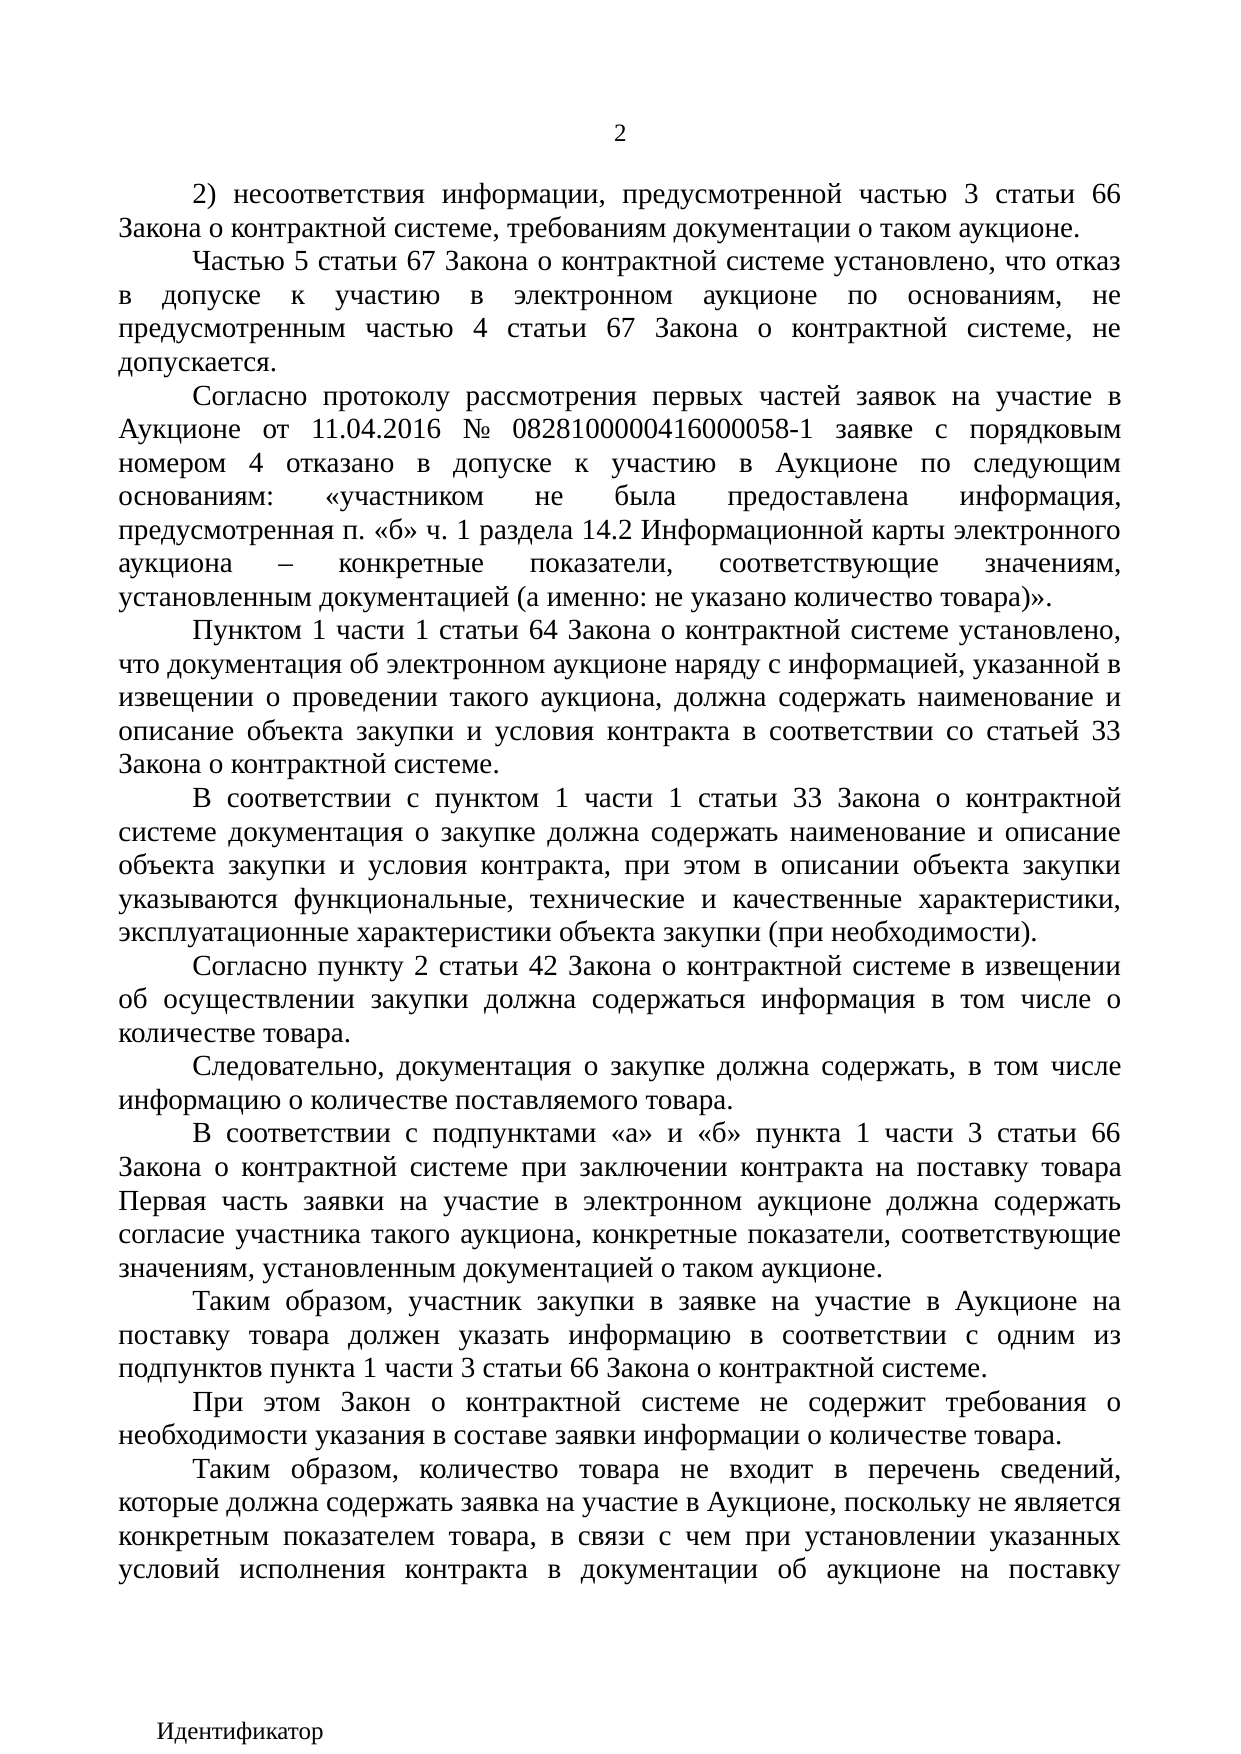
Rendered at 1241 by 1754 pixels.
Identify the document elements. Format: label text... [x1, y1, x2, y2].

text В соответствии с пунктом 1 части 1 статьи 33 Закона о контрактной системе документация о закупке должна содержать наименование и описание объекта закупки и условия контракта, при этом в описании объекта закупки указываются функциональные, технические и качественные характеристики, эксплуатационные характеристики объекта закупки (при необходимости). [118, 780, 1122, 948]
text Таким образом, участник закупки в заявке на участие в Аукционе на поставку товара должен указать информацию в соответствии с одним из подпунктов пункта 1 части 3 статьи 66 Закона о контрактной системе. [118, 1283, 1122, 1384]
text Согласно протоколу рассмотрения первых частей заявок на участие в Аукционе от 11.04.2016 № 0828100000416000058-1 заявке с порядковым номером 4 отказано в допуске к участию в Аукционе по следующим основаниям: «участником не была предоставлена информация, предусмотренная п. «б» ч. 1 раздела 14.2 Информационной карты электронного аукциона – конкретные показатели, соответствующие значениям, установленным документацией (а именно: не указано количество товара)». [118, 378, 1122, 612]
text При этом Закон о контрактной системе не содержит требования о необходимости указания в составе заявки информации о количестве товара. [118, 1384, 1122, 1451]
text В соответствии с подпунктами «а» и «б» пункта 1 части 3 статьи 66 Закона о контрактной системе при заключении контракта на поставку товара Первая часть заявки на участие в электронном аукционе должна содержать согласие участника такого аукциона, конкретные показатели, соответствующие значениям, установленным документацией о таком аукционе. [118, 1116, 1122, 1283]
text 2) несоответствия информации, предусмотренной частью 3 статьи 66 Закона о контрактной системе, требованиям документации о таком аукционе. [118, 176, 1122, 243]
text Следовательно, документация о закупке должна содержать, в том числе информацию о количестве поставляемого товара. [118, 1048, 1122, 1116]
text Согласно пункту 2 статьи 42 Закона о контрактной системе в извещении об осуществлении закупки должна содержаться информация в том числе о количестве товара. [118, 948, 1122, 1048]
text Таким образом, количество товара не входит в перечень сведений, которые должна содержать заявка на участие в Аукционе, поскольку не является конкретным показателем товара, в связи с чем при установлении указанных условий исполнения контракта в документации об аукционе на поставку [118, 1451, 1122, 1585]
text Пунктом 1 части 1 статьи 64 Закона о контрактной системе установлено, что документация об электронном аукционе наряду с информацией, указанной в извещении о проведении такого аукциона, должна содержать наименование и описание объекта закупки и условия контракта в соответствии со статьей 33 Закона о контрактной системе. [118, 612, 1122, 780]
text Частью 5 статьи 67 Закона о контрактной системе установлено, что отказ в допуске к участию в электронном аукционе по основаниям, не предусмотренным частью 4 статьи 67 Закона о контрактной системе, не допускается. [118, 243, 1122, 378]
